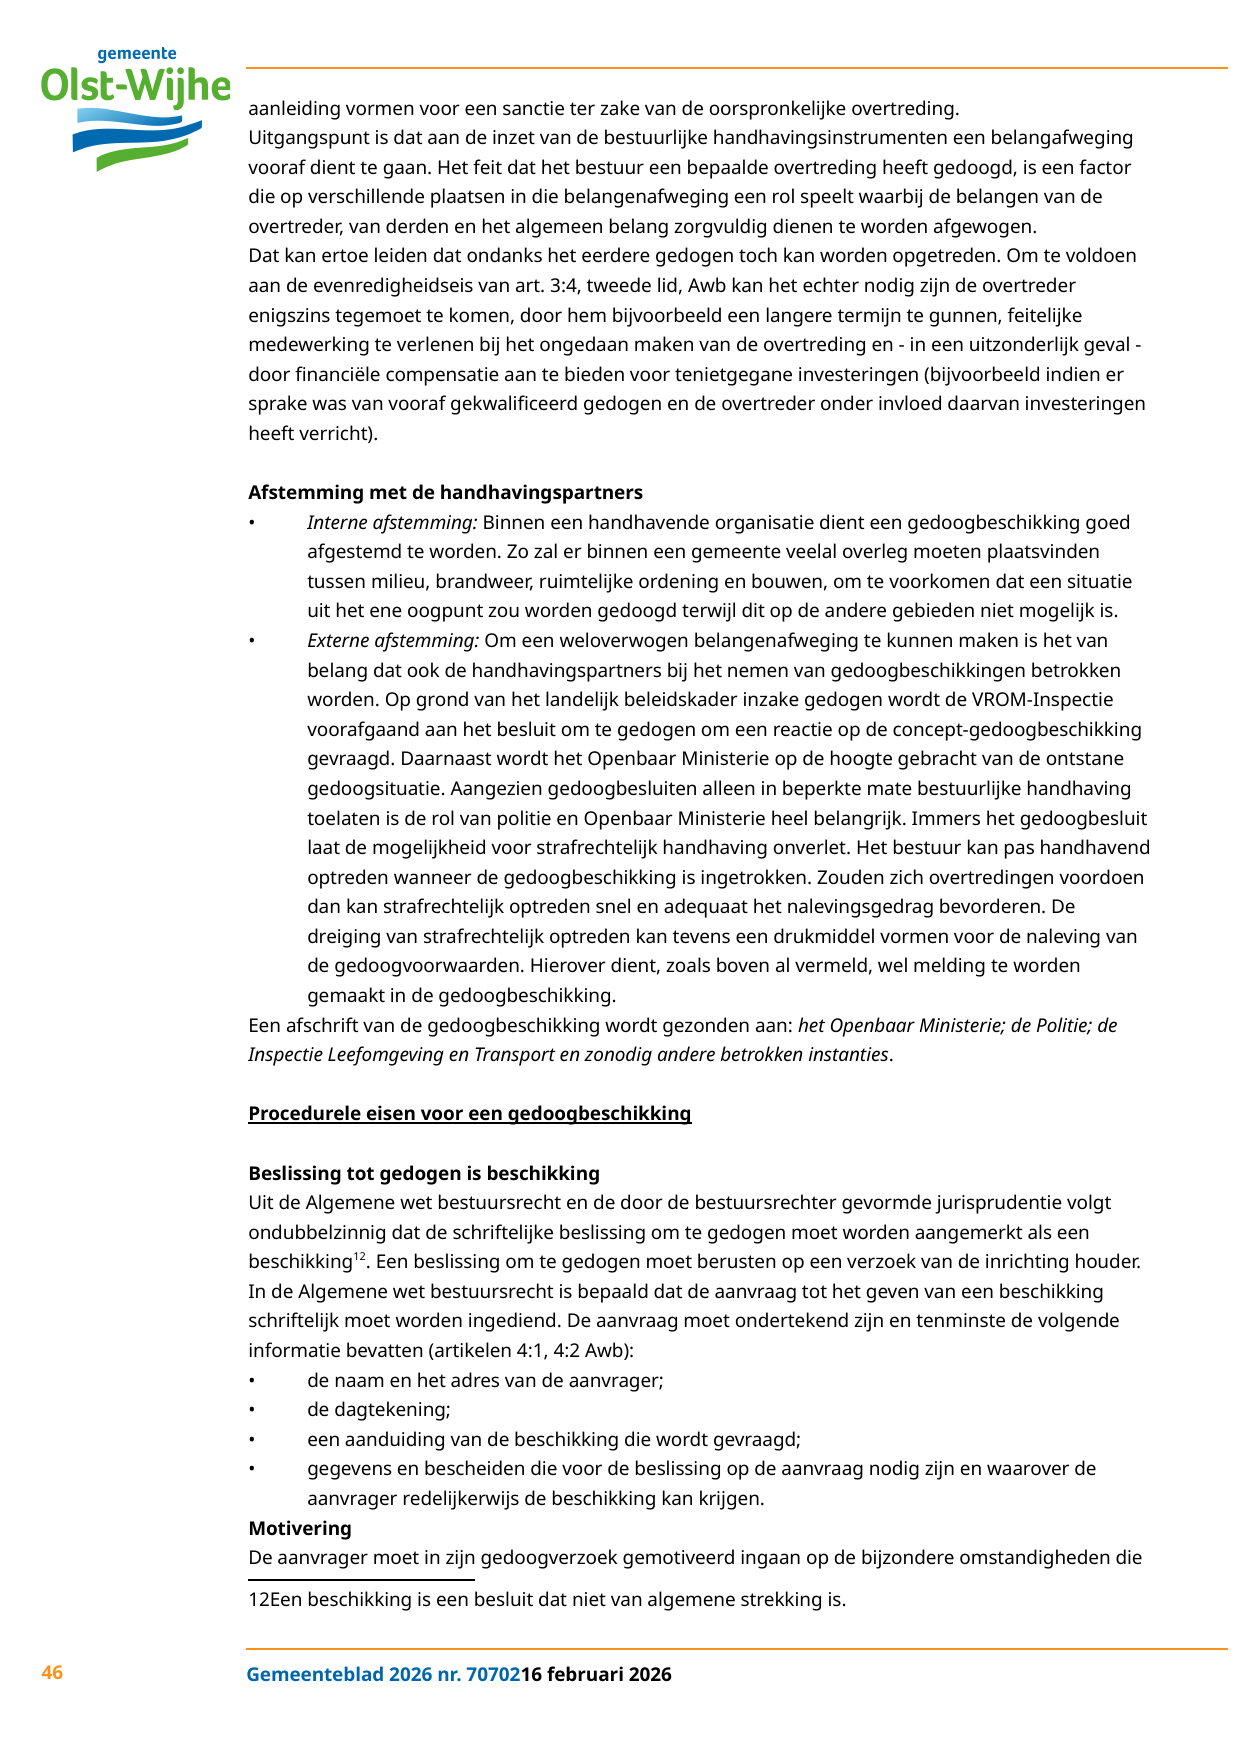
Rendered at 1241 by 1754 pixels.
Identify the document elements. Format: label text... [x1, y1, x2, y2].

list Interne afstemming: Binnen een handhavende organisatie dient een gedoogbeschikking goed afgestemd te worden. Zo zal er binnen een gemeente veelal overleg moeten plaatsvinden tussen milieu, brandweer, ruimtelijke ordening en bouwen, om te voorkomen dat een situatie uit het ene oogpunt zou worden gedoogd terwijl dit op de andere gebieden niet mogelijk is. [248, 509, 1152, 623]
text Beslissing tot gedogen is beschikking [248, 1160, 1152, 1186]
text aanleiding vormen voor een sanctie ter zake van de oorspronkelijke overtreding. [248, 95, 1152, 121]
text Procedurele eisen voor een gedoogbeschikking [248, 1101, 1152, 1126]
text Uit de Algemene wet bestuursrecht en de door de bestuursrechter gevormde jurisprudentie volgt ondubbelzinnig dat de schriftelijke beslissing om te gedogen moet worden aangemerkt als een beschikking. Een beslissing om te gedogen moet berusten op een verzoek van de inrichting houder. [248, 1189, 1152, 1274]
text In de Algemene wet bestuursrecht is bepaald dat de aanvraag tot het geven van een beschikking schriftelijk moet worden ingediend. De aanvraag moet ondertekend zijn en tenminste de volgende informatie bevatten (artikelen 4:1, 4:2 Awb): [248, 1278, 1152, 1363]
text Dat kan ertoe leiden dat ondanks het eerdere gedogen toch kan worden opgetreden. Om te voldoen aan de evenredigheidseis van art. 3:4, tweede lid, Awb kan het echter nodig zijn de overtreder enigszins tegemoet te komen, door hem bijvoorbeeld een langere termijn te gunnen, feitelijke medewerking te verlenen bij het ongedaan maken van de overtreding en - in een uitzonderlijk geval - door financiële compensatie aan te bieden voor tenietgegane investeringen (bijvoorbeeld indien er sprake was van vooraf gekwalificeerd gedogen en de overtreder onder invloed daarvan investeringen heeft verricht). [248, 243, 1152, 446]
picture [41, 47, 231, 172]
list Externe afstemming: Om een weloverwogen belangenafweging te kunnen maken is het van belang dat ook de handhavingspartners bij het nemen van gedoogbeschikkingen betrokken worden. Op grond van het landelijk beleidskader inzake gedogen wordt de VROM-Inspectie voorafgaand aan het besluit om te gedogen om een reactie op de concept-gedoogbeschikking gevraagd. Daarnaast wordt het Openbaar Ministerie op de hoogte gebracht van de ontstane gedoogsituatie. Aangezien gedoogbesluiten alleen in beperkte mate bestuurlijke handhaving toelaten is de rol van politie en Openbaar Ministerie heel belangrijk. Immers het gedoogbesluit laat de mogelijkheid voor strafrechtelijk handhaving onverlet. Het bestuur kan pas handhavend optreden wanneer de gedoogbeschikking is ingetrokken. Zouden zich overtredingen voordoen dan kan strafrechtelijk optreden snel en adequaat het nalevingsgedrag bevorderen. De dreiging van strafrechtelijk optreden kan tevens een drukmiddel vormen voor de naleving van de gedoogvoorwaarden. Hierover dient, zoals boven al vermeld, wel melding te worden gemaakt in de gedoogbeschikking. [248, 627, 1152, 1008]
list de dagtekening; [248, 1396, 1152, 1422]
list gegevens en bescheiden die voor de beslissing op de aanvraag nodig zijn en waarover de aanvrager redelijkerwijs de beschikking kan krijgen. [248, 1456, 1152, 1511]
list de naam en het adres van de aanvrager; [248, 1367, 1152, 1393]
text Afstemming met de handhavingspartners [248, 479, 1152, 505]
text Een afschrift van de gedoogbeschikking wordt gezonden aan: het Openbaar Ministerie; de Politie; de Inspectie Leefomgeving en Transport en zonodig andere betrokken instanties. [248, 1012, 1152, 1067]
text Motivering [248, 1515, 1152, 1541]
text Uitgangspunt is dat aan de inzet van de bestuurlijke handhavingsinstrumenten een belangafweging vooraf dient te gaan. Het feit dat het bestuur een bepaalde overtreding heeft gedoogd, is een factor die op verschillende plaatsen in die belangenafweging een rol speelt waarbij de belangen van de overtreder, van derden en het algemeen belang zorgvuldig dienen te worden afgewogen. [248, 124, 1152, 239]
text De aanvrager moet in zijn gedoogverzoek gemotiveerd ingaan op de bijzondere omstandigheden die [248, 1544, 1152, 1570]
text Een beschikking is een besluit dat niet van algemene strekking is. [248, 1586, 1152, 1612]
list een aanduiding van de beschikking die wordt gevraagd; [248, 1426, 1152, 1452]
